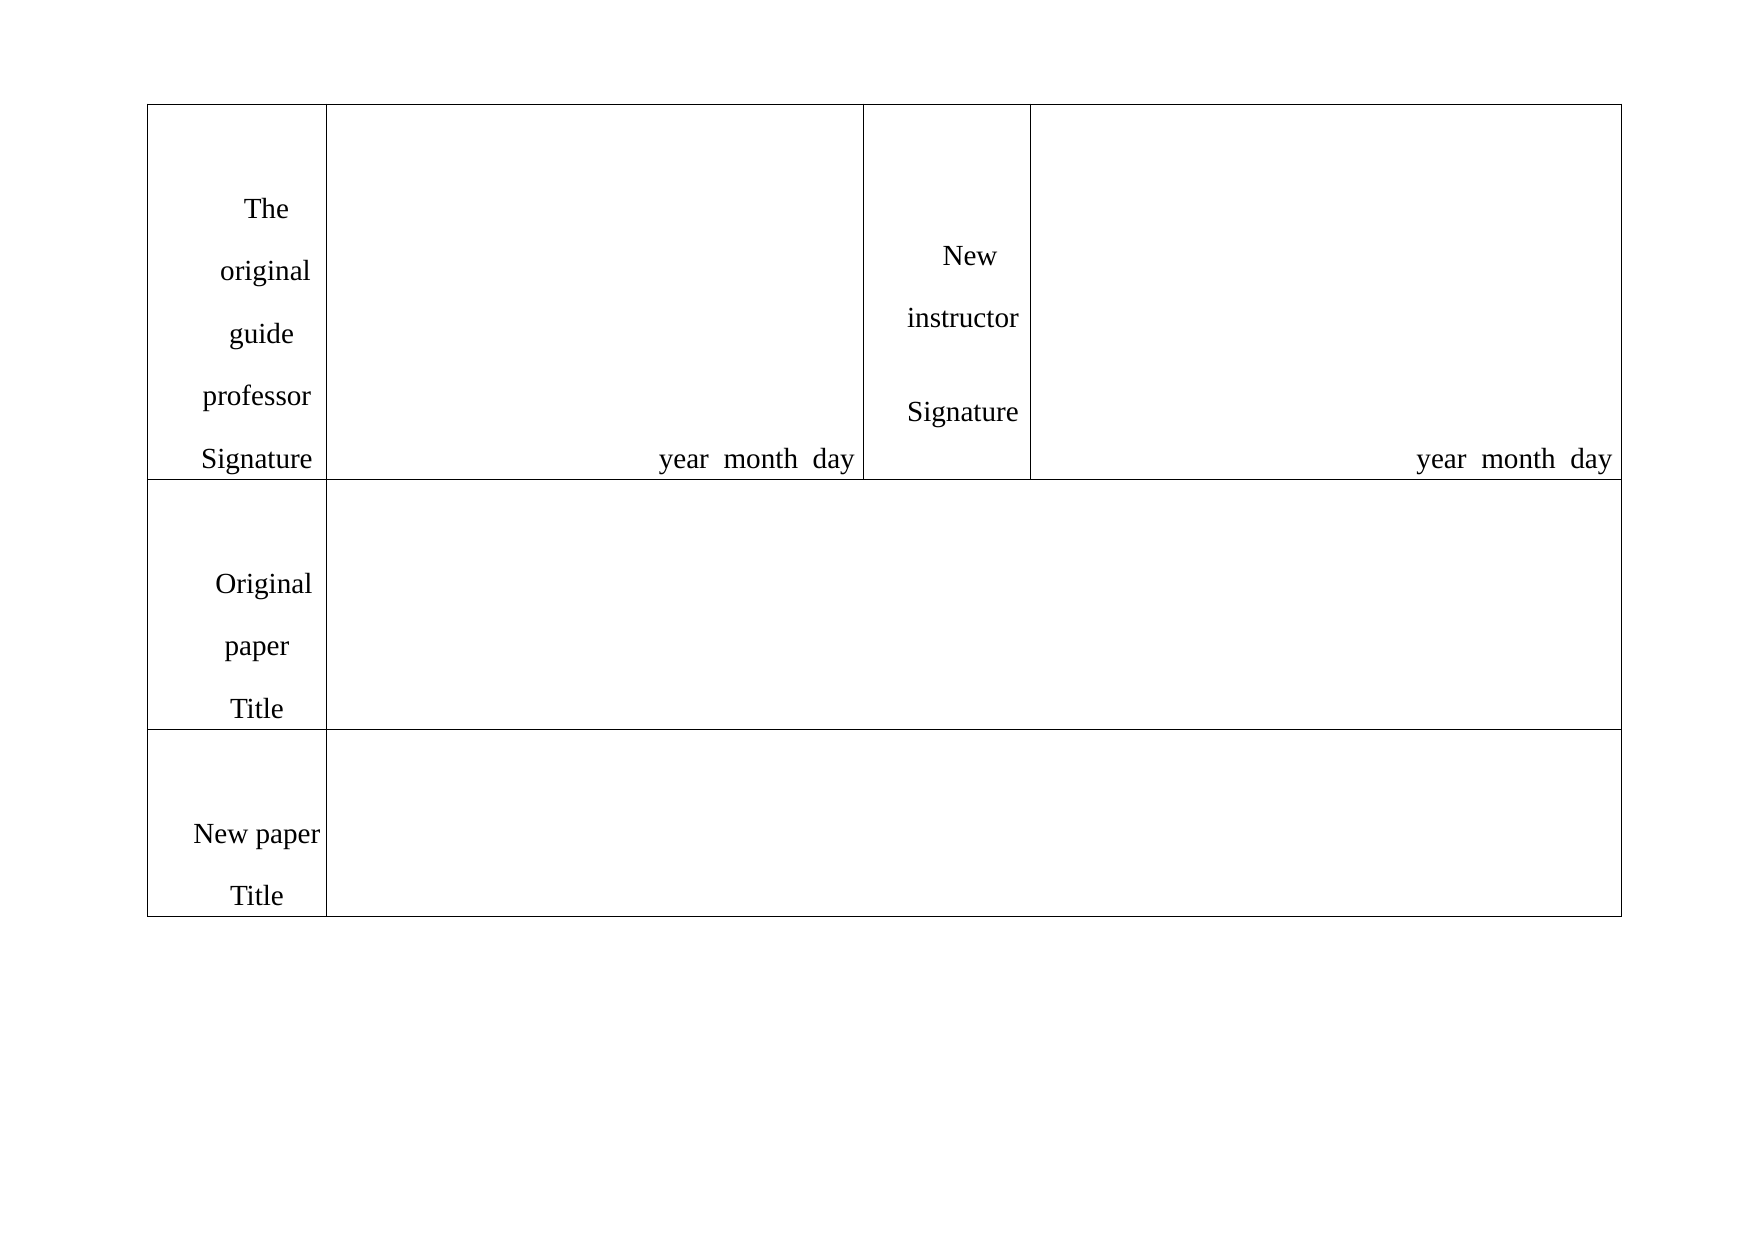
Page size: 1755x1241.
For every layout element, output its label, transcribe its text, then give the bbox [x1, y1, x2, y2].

table_cell [327, 480, 1621, 728]
table_cell year month day [327, 105, 863, 478]
table_cell New instructor Signature [864, 105, 1030, 478]
table_cell [327, 730, 1621, 916]
table_cell Original paper Title [148, 480, 326, 728]
table_cell year month day [1031, 105, 1621, 478]
table_cell New paper Title [148, 730, 326, 916]
table_cell The original guide professor Signature [148, 105, 326, 478]
